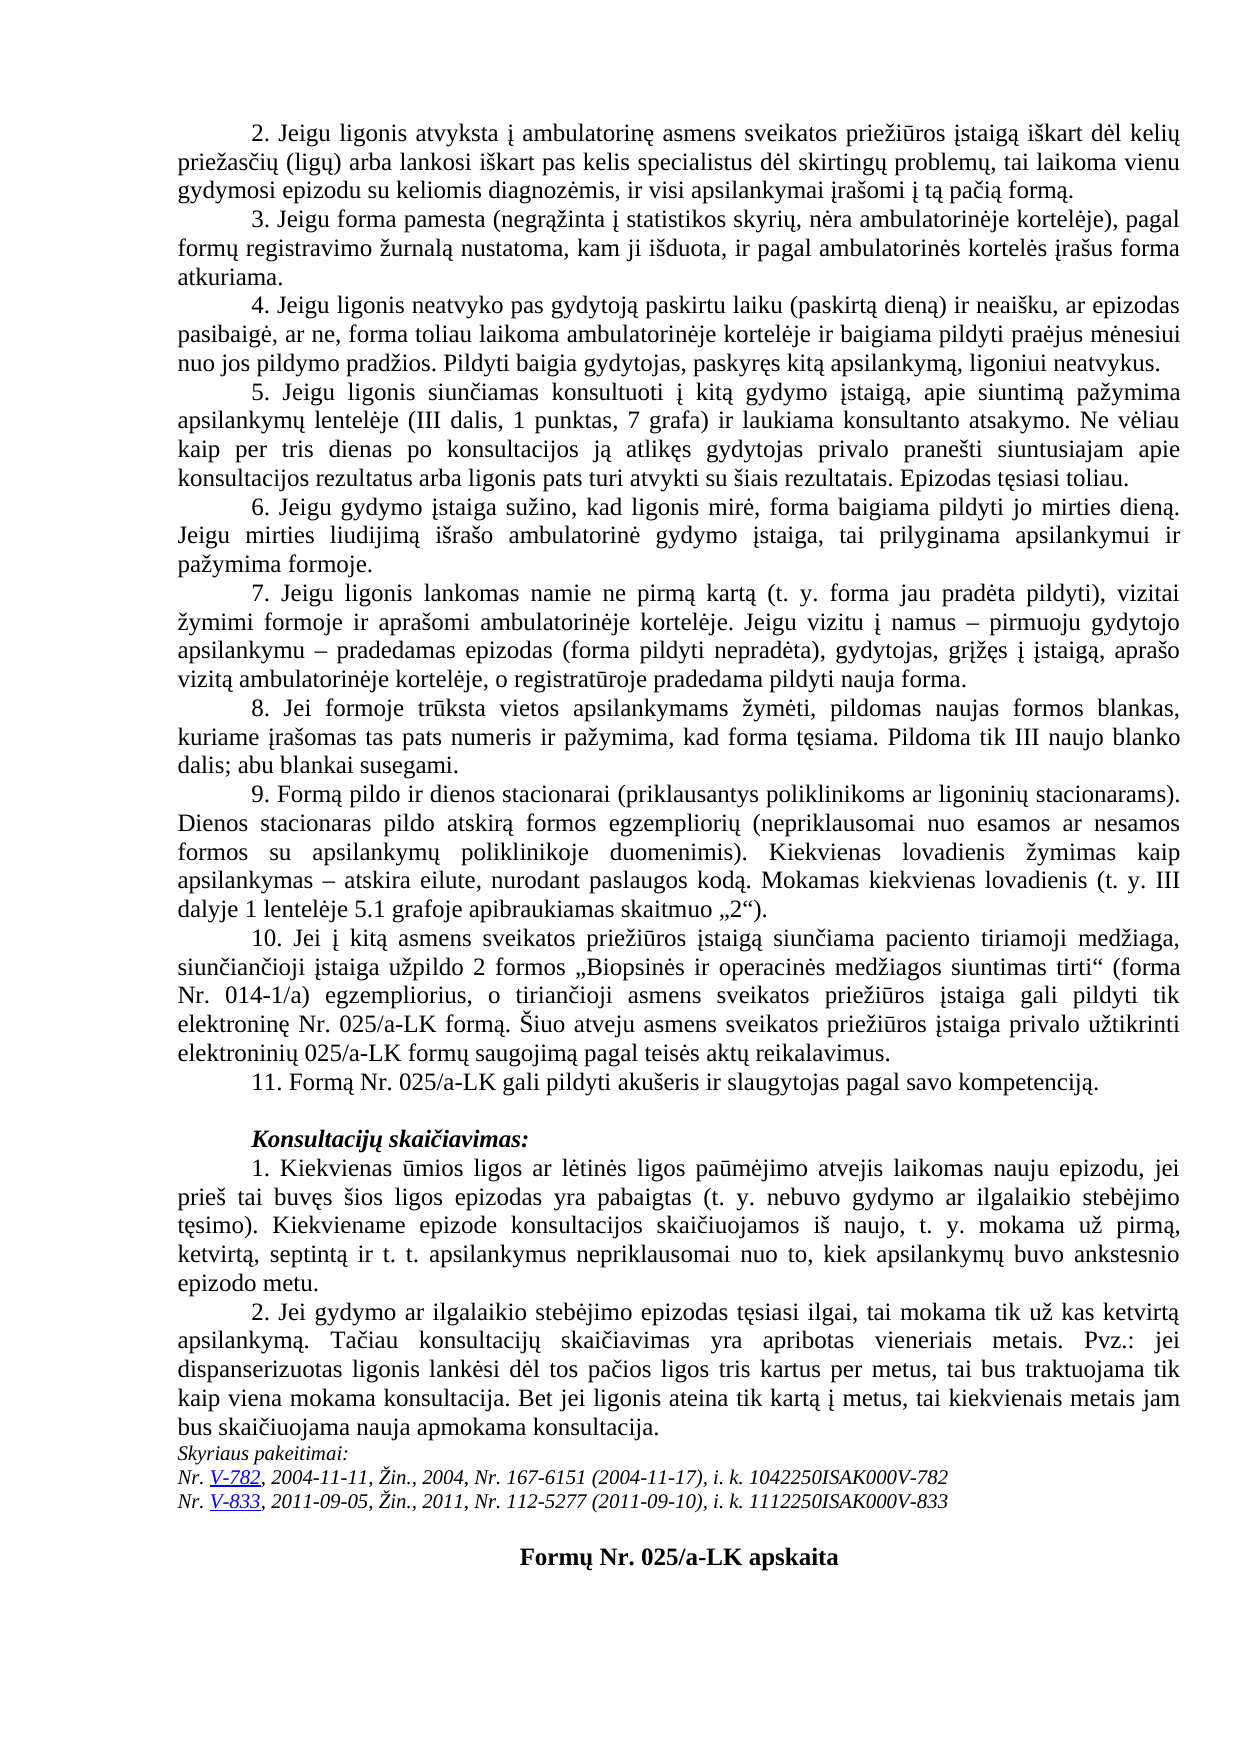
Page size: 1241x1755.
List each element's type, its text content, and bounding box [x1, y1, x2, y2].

text 10. Jei į kitą asmens sveikatos priežiūros įstaigą siunčiama paciento tiriamoji medžiaga, siunčiančioji įstaiga užpildo 2 formos „Biopsinės ir operacinės medžiagos siuntimas tirti“ (forma Nr. 014-1/a) egzempliorius, o tiriančioji asmens sveikatos priežiūros įstaiga gali pildyti tik elektroninę Nr. 025/a-LK formą. Šiuo atveju asmens sveikatos priežiūros įstaiga privalo užtikrinti elektroninių 025/a-LK formų saugojimą pagal teisės aktų reikalavimus. [177, 923, 1181, 1067]
text Konsultacijų skaičiavimas: [177, 1124, 1181, 1153]
text 1. Kiekvienas ūmios ligos ar lėtinės ligos paūmėjimo atvejis laikomas nauju epizodu, jei prieš tai buvęs šios ligos epizodas yra pabaigtas (t. y. nebuvo gydymo ar ilgalaikio stebėjimo tęsimo). Kiekviename epizode konsultacijos skaičiuojamos iš naujo, t. y. mokama už pirmą, ketvirtą, septintą ir t. t. apsilankymus nepriklausomai nuo to, kiek apsilankymų buvo ankstesnio epizodo metu. [177, 1153, 1181, 1297]
text Nr. V-833, 2011-09-05, Žin., 2011, Nr. 112-5277 (2011-09-10), i. k. 1112250ISAK000V-833 [177, 1489, 1181, 1513]
text 5. Jeigu ligonis siunčiamas konsultuoti į kitą gydymo įstaigą, apie siuntimą pažymima apsilankymų lentelėje (III dalis, 1 punktas, 7 grafa) ir laukiama konsultanto atsakymo. Ne vėliau kaip per tris dienas po konsultacijos ją atlikęs gydytojas privalo pranešti siuntusiajam apie konsultacijos rezultatus arba ligonis pats turi atvykti su šiais rezultatais. Epizodas tęsiasi toliau. [177, 377, 1181, 492]
text 8. Jei formoje trūksta vietos apsilankymams žymėti, pildomas naujas formos blankas, kuriame įrašomas tas pats numeris ir pažymima, kad forma tęsiama. Pildoma tik III naujo blanko dalis; abu blankai susegami. [177, 693, 1181, 779]
text 4. Jeigu ligonis neatvyko pas gydytoją paskirtu laiku (paskirtą dieną) ir neaišku, ar epizodas pasibaigė, ar ne, forma toliau laikoma ambulatorinėje kortelėje ir baigiama pildyti praėjus mėnesiui nuo jos pildymo pradžios. Pildyti baigia gydytojas, paskyręs kitą apsilankymą, ligoniui neatvykus. [177, 291, 1181, 377]
text Nr. V-782, 2004-11-11, Žin., 2004, Nr. 167-6151 (2004-11-17), i. k. 1042250ISAK000V-782 [177, 1465, 1181, 1489]
text 2. Jei gydymo ar ilgalaikio stebėjimo epizodas tęsiasi ilgai, tai mokama tik už kas ketvirtą apsilankymą. Tačiau konsultacijų skaičiavimas yra apribotas vieneriais metais. Pvz.: jei dispanserizuotas ligonis lankėsi dėl tos pačios ligos tris kartus per metus, tai bus traktuojama tik kaip viena mokama konsultacija. Bet jei ligonis ateina tik kartą į metus, tai kiekvienais metais jam bus skaičiuojama nauja apmokama konsultacija. [177, 1297, 1181, 1441]
text 11. Formą Nr. 025/a-LK gali pildyti akušeris ir slaugytojas pagal savo kompetenciją. [177, 1067, 1181, 1096]
text 3. Jeigu forma pamesta (negrąžinta į statistikos skyrių, nėra ambulatorinėje kortelėje), pagal formų registravimo žurnalą nustatoma, kam ji išduota, ir pagal ambulatorinės kortelės įrašus forma atkuriama. [177, 204, 1181, 291]
text Formų Nr. 025/a-LK apskaita [177, 1542, 1181, 1570]
text Skyriaus pakeitimai: [177, 1441, 1181, 1465]
text 6. Jeigu gydymo įstaiga sužino, kad ligonis mirė, forma baigiama pildyti jo mirties dieną. Jeigu mirties liudijimą išrašo ambulatorinė gydymo įstaiga, tai prilyginama apsilankymui ir pažymima formoje. [177, 492, 1181, 578]
text 2. Jeigu ligonis atvyksta į ambulatorinę asmens sveikatos priežiūros įstaigą iškart dėl kelių priežasčių (ligų) arba lankosi iškart pas kelis specialistus dėl skirtingų problemų, tai laikoma vienu gydymosi epizodu su keliomis diagnozėmis, ir visi apsilankymai įrašomi į tą pačią formą. [177, 118, 1181, 204]
text 9. Formą pildo ir dienos stacionarai (priklausantys poliklinikoms ar ligoninių stacionarams). Dienos stacionaras pildo atskirą formos egzempliorių (nepriklausomai nuo esamos ar nesamos formos su apsilankymų poliklinikoje duomenimis). Kiekvienas lovadienis žymimas kaip apsilankymas – atskira eilute, nurodant paslaugos kodą. Mokamas kiekvienas lovadienis (t. y. III dalyje 1 lentelėje 5.1 grafoje apibraukiamas skaitmuo „2“). [177, 779, 1181, 923]
text 7. Jeigu ligonis lankomas namie ne pirmą kartą (t. y. forma jau pradėta pildyti), vizitai žymimi formoje ir aprašomi ambulatorinėje kortelėje. Jeigu vizitu į namus – pirmuoju gydytojo apsilankymu – pradedamas epizodas (forma pildyti nepradėta), gydytojas, grįžęs į įstaigą, aprašo vizitą ambulatorinėje kortelėje, o registratūroje pradedama pildyti nauja forma. [177, 578, 1181, 693]
